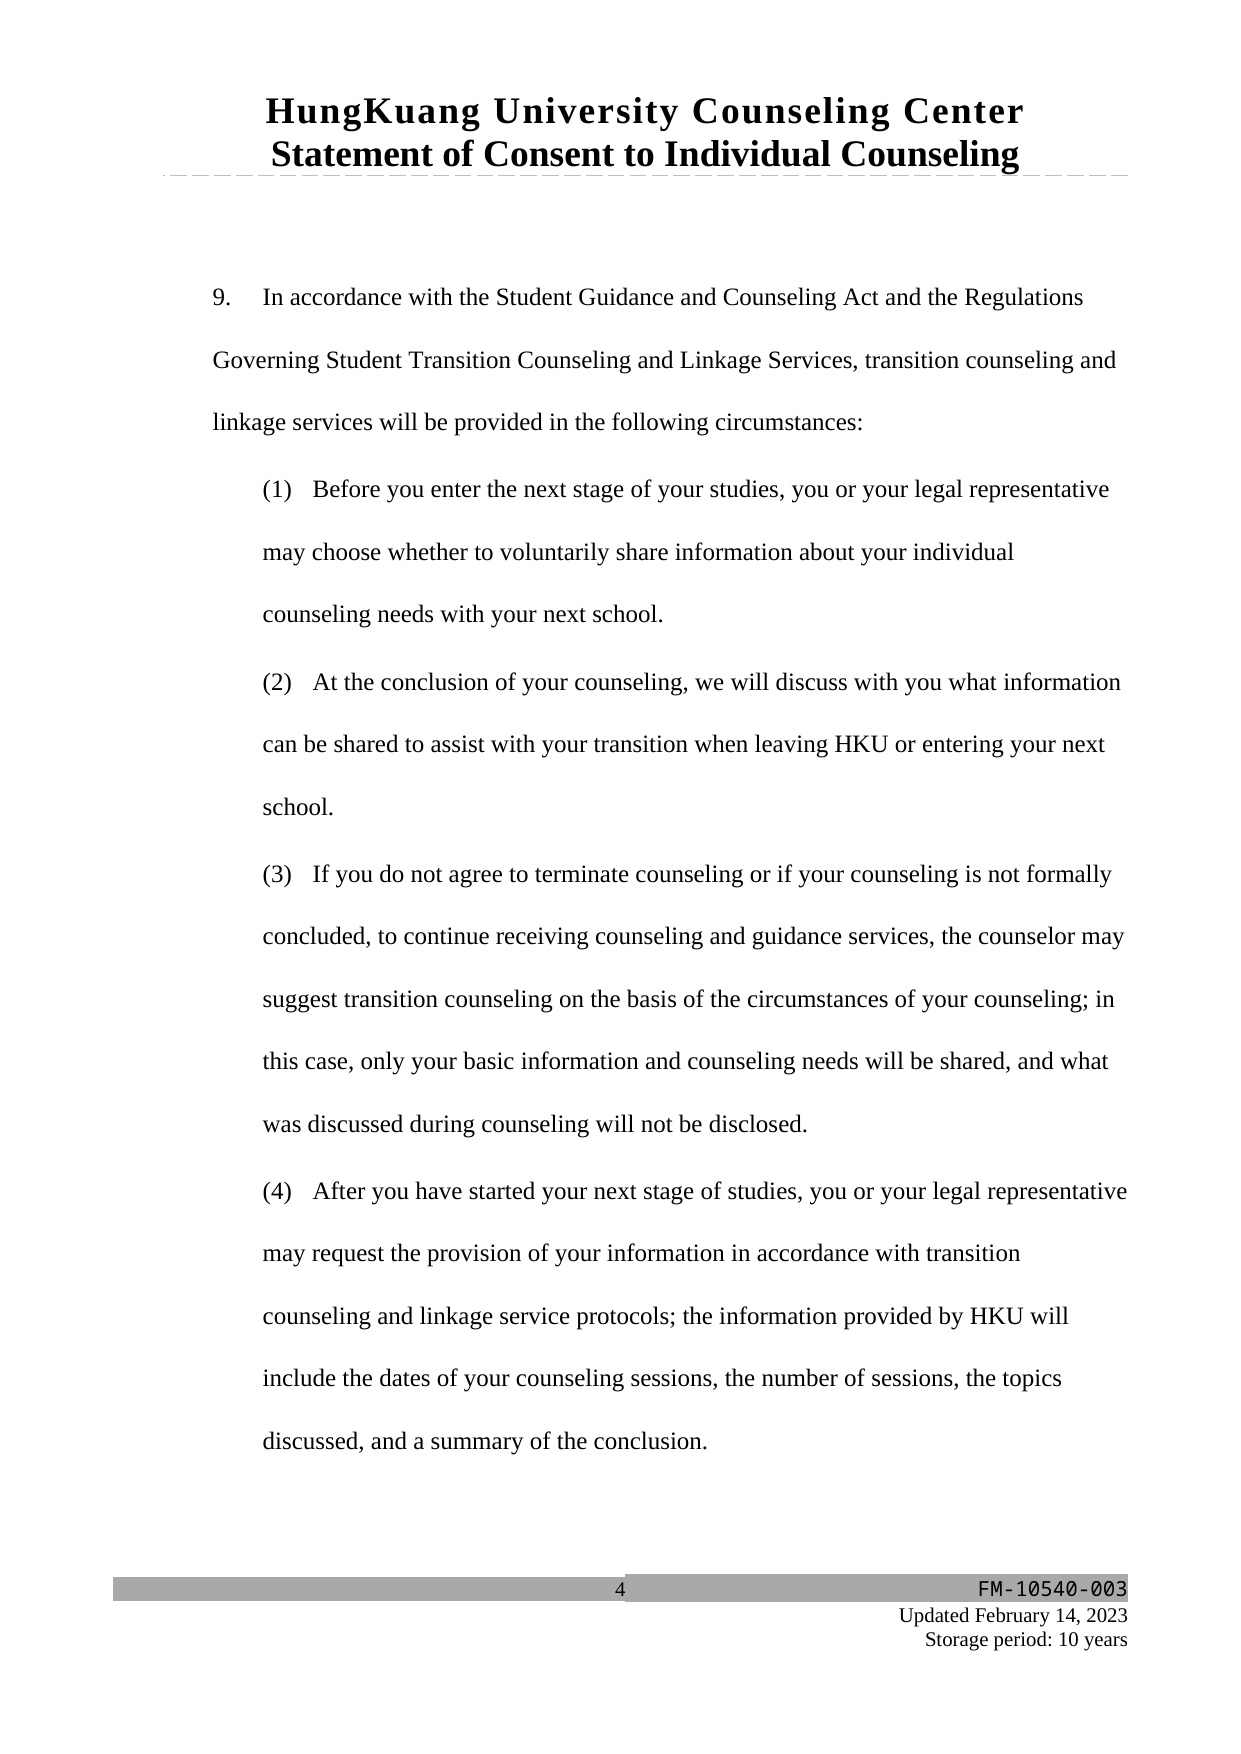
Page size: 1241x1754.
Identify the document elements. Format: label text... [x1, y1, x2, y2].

list After you have started your next stage of studies, you or your legal representative may request the provision of your information in accordance with transition counseling and linkage service protocols; the information provided by HKU will include the dates of your counseling sessions, the number of sessions, the topics discussed, and a summary of the conclusion. [262, 1149, 1128, 1461]
list Before you enter the next stage of your studies, you or your legal representative may choose whether to voluntarily share information about your individual counseling needs with your next school. [262, 447, 1128, 634]
list At the conclusion of your counseling, we will discuss with you what information can be shared to assist with your transition when leaving HKU or entering your next school. [262, 639, 1128, 827]
list If you do not agree to terminate counseling or if your counseling is not formally concluded, to continue receiving counseling and guidance services, the counselor may suggest transition counseling on the basis of the circumstances of your counseling; in this case, only your basic information and counseling needs will be shared, and what was discussed during counseling will not be disclosed. [262, 831, 1128, 1144]
list In accordance with the Student Guidance and Counseling Act and the Regulations Governing Student Transition Counseling and Linkage Services, transition counseling and linkage services will be provided in the following circumstances: [212, 255, 1128, 442]
